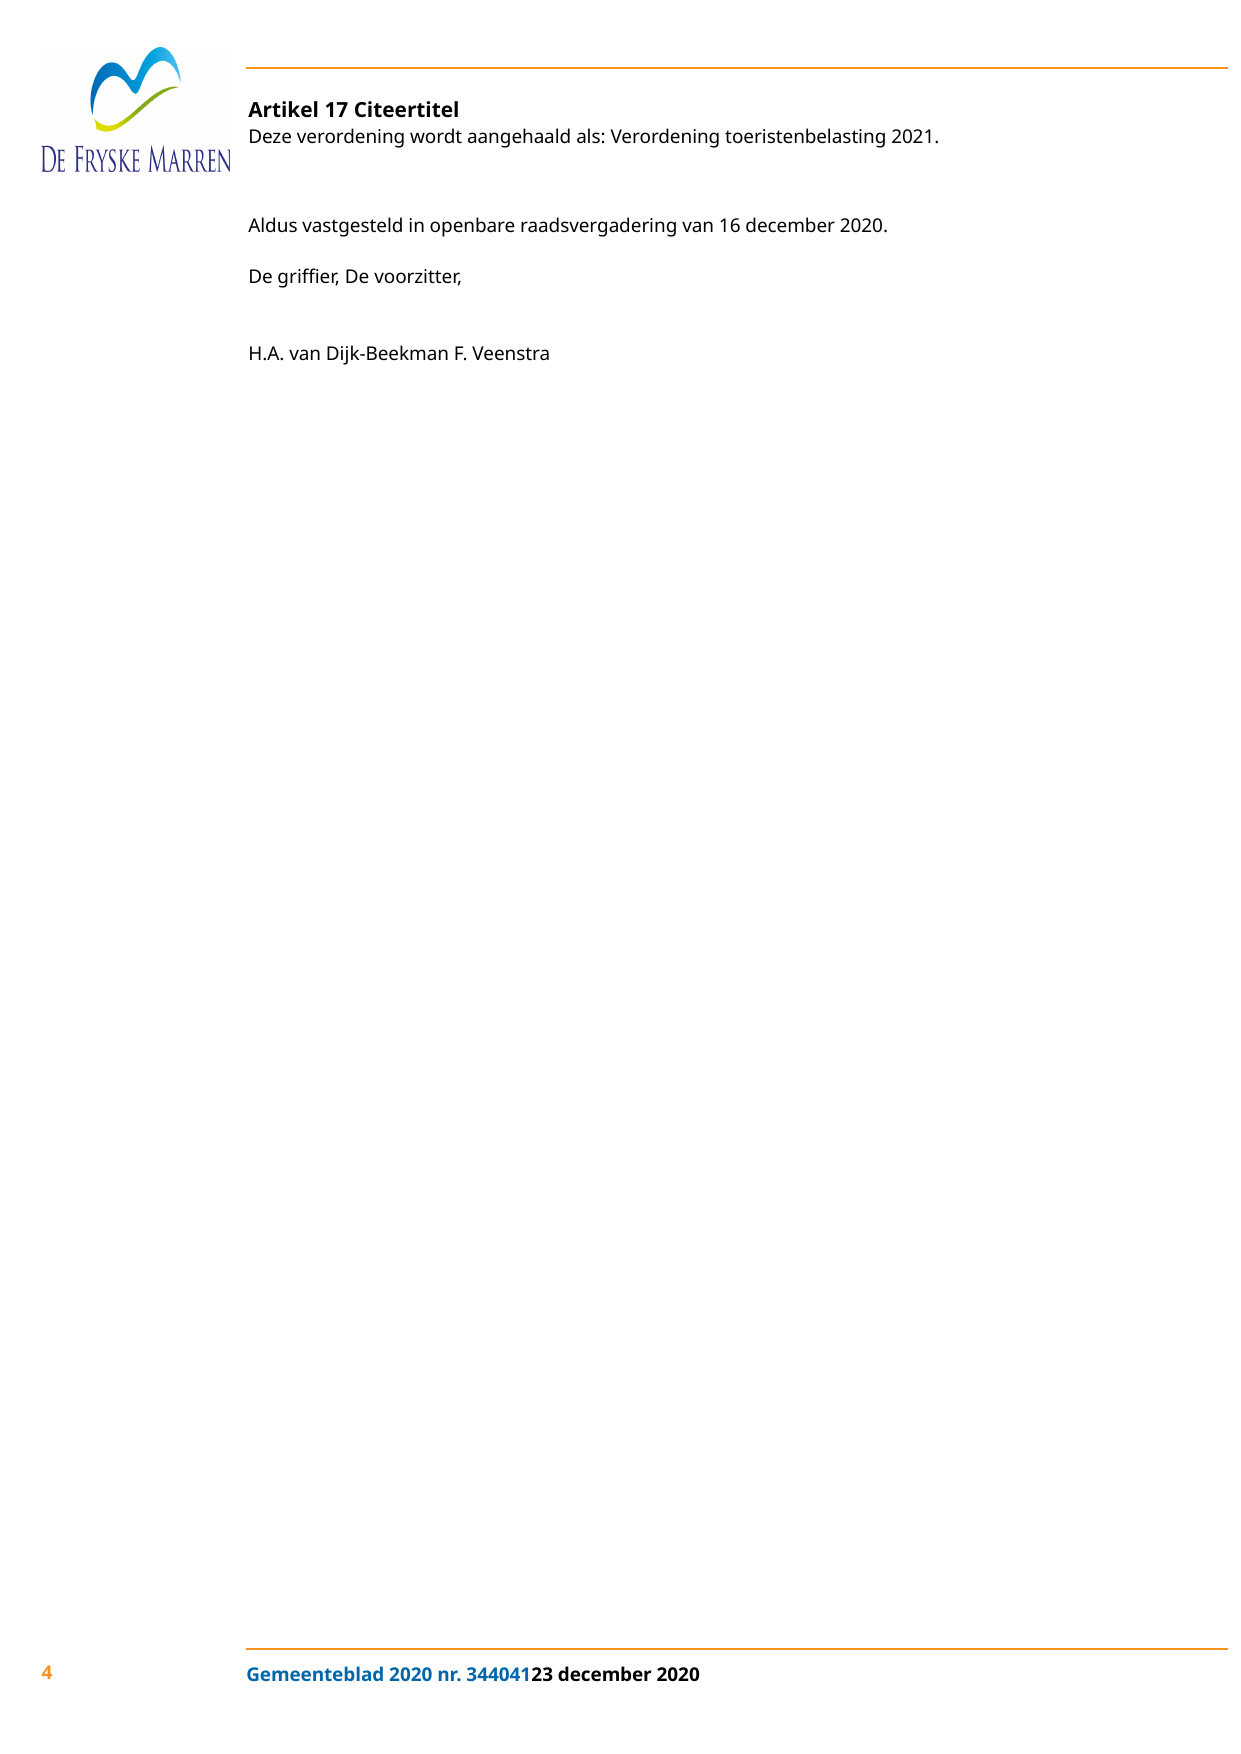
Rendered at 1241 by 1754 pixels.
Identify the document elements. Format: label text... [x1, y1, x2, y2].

text De griffier, De voorzitter, [248, 263, 1152, 289]
text Artikel 17 Citeertitel [248, 95, 1152, 123]
text H.A. van Dijk-Beekman F. Veenstra [248, 341, 1152, 366]
text Aldus vastgesteld in openbare raadsvergadering van 16 december 2020. [248, 212, 1152, 238]
picture [41, 47, 231, 172]
text Deze verordening wordt aangehaald als: Verordening toeristenbelasting 2021. [248, 123, 1152, 149]
